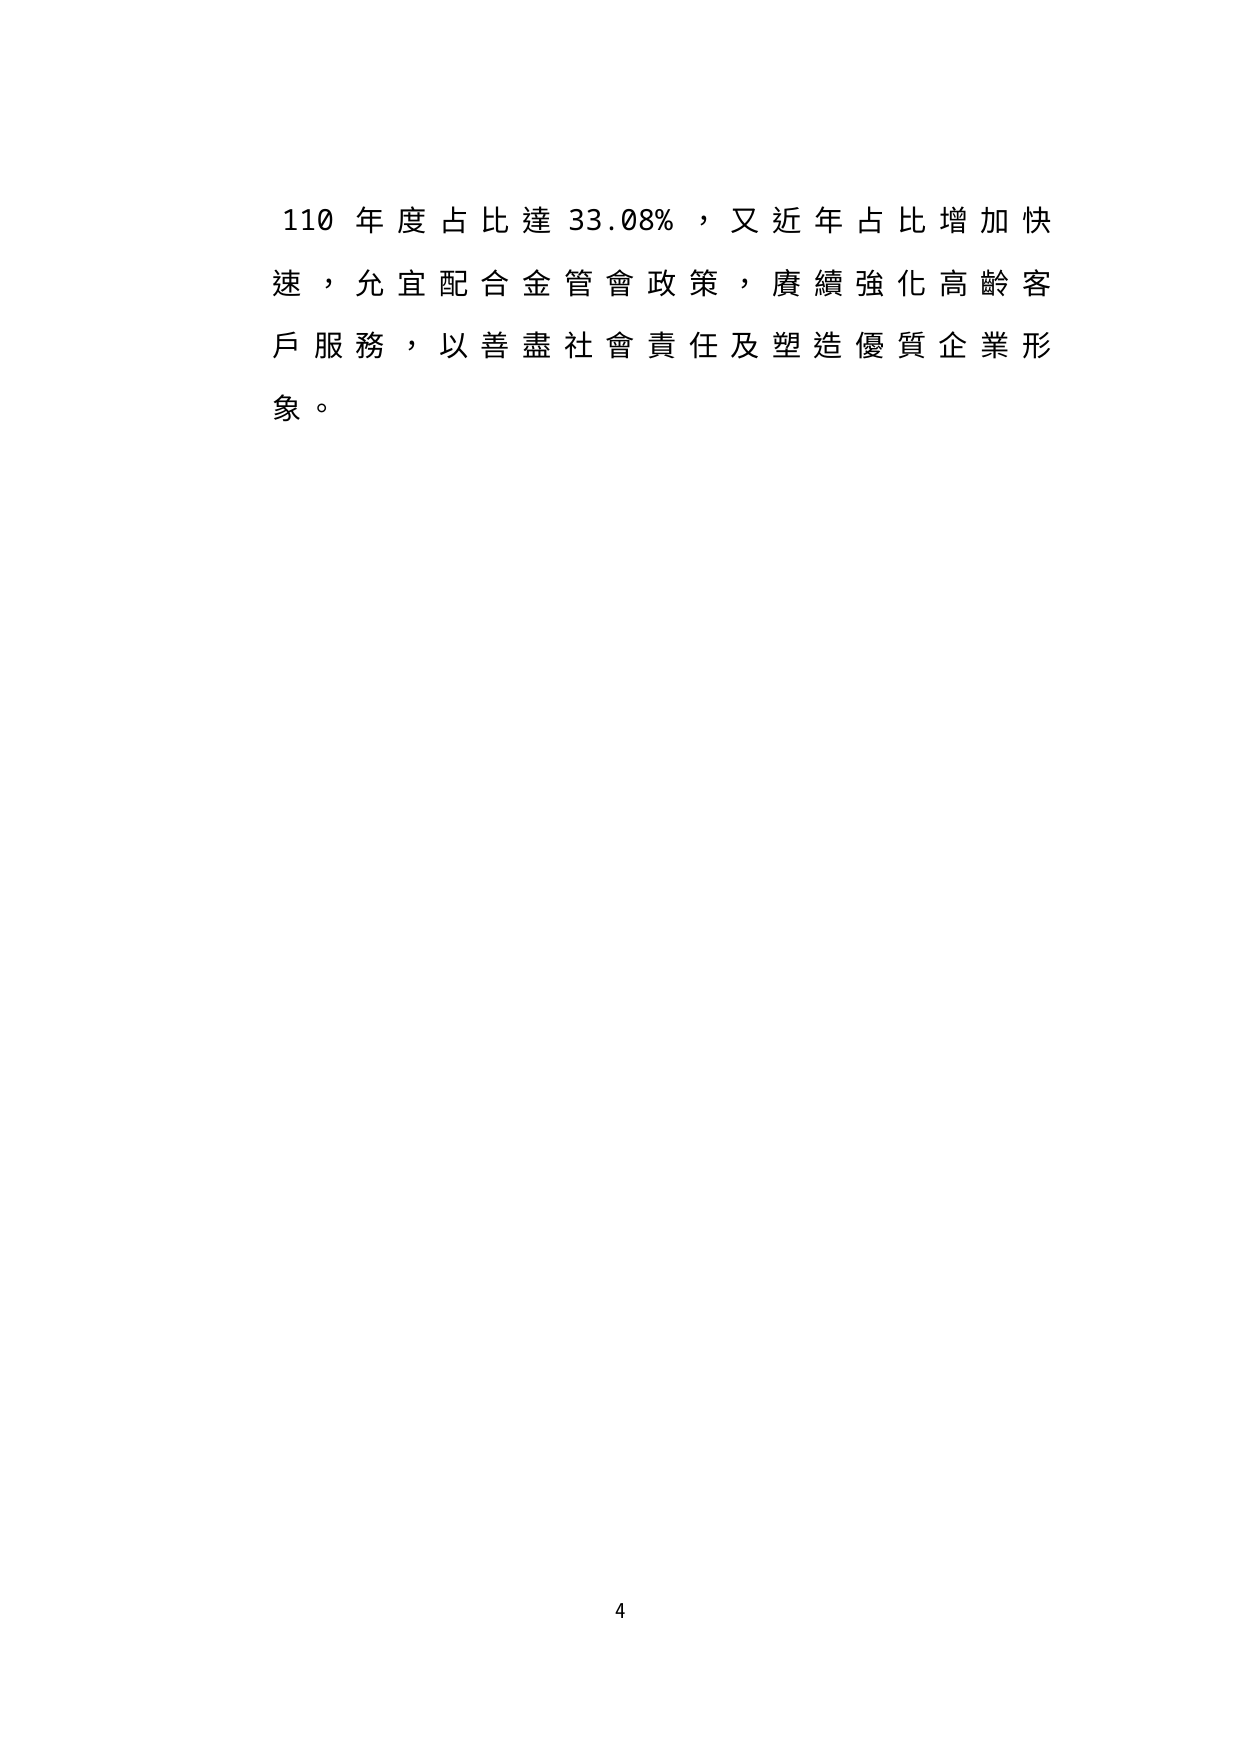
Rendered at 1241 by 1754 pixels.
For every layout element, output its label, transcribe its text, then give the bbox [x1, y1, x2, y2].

text 綜上，中華郵政公司存戶以60歲以上為主，110年度占比達33.08%，又近年占比增加快速，允宜配合金管會政策，賡續強化高齡客戶服務，以善盡社會責任及塑造優質企業形象。 [242, 177, 1058, 427]
